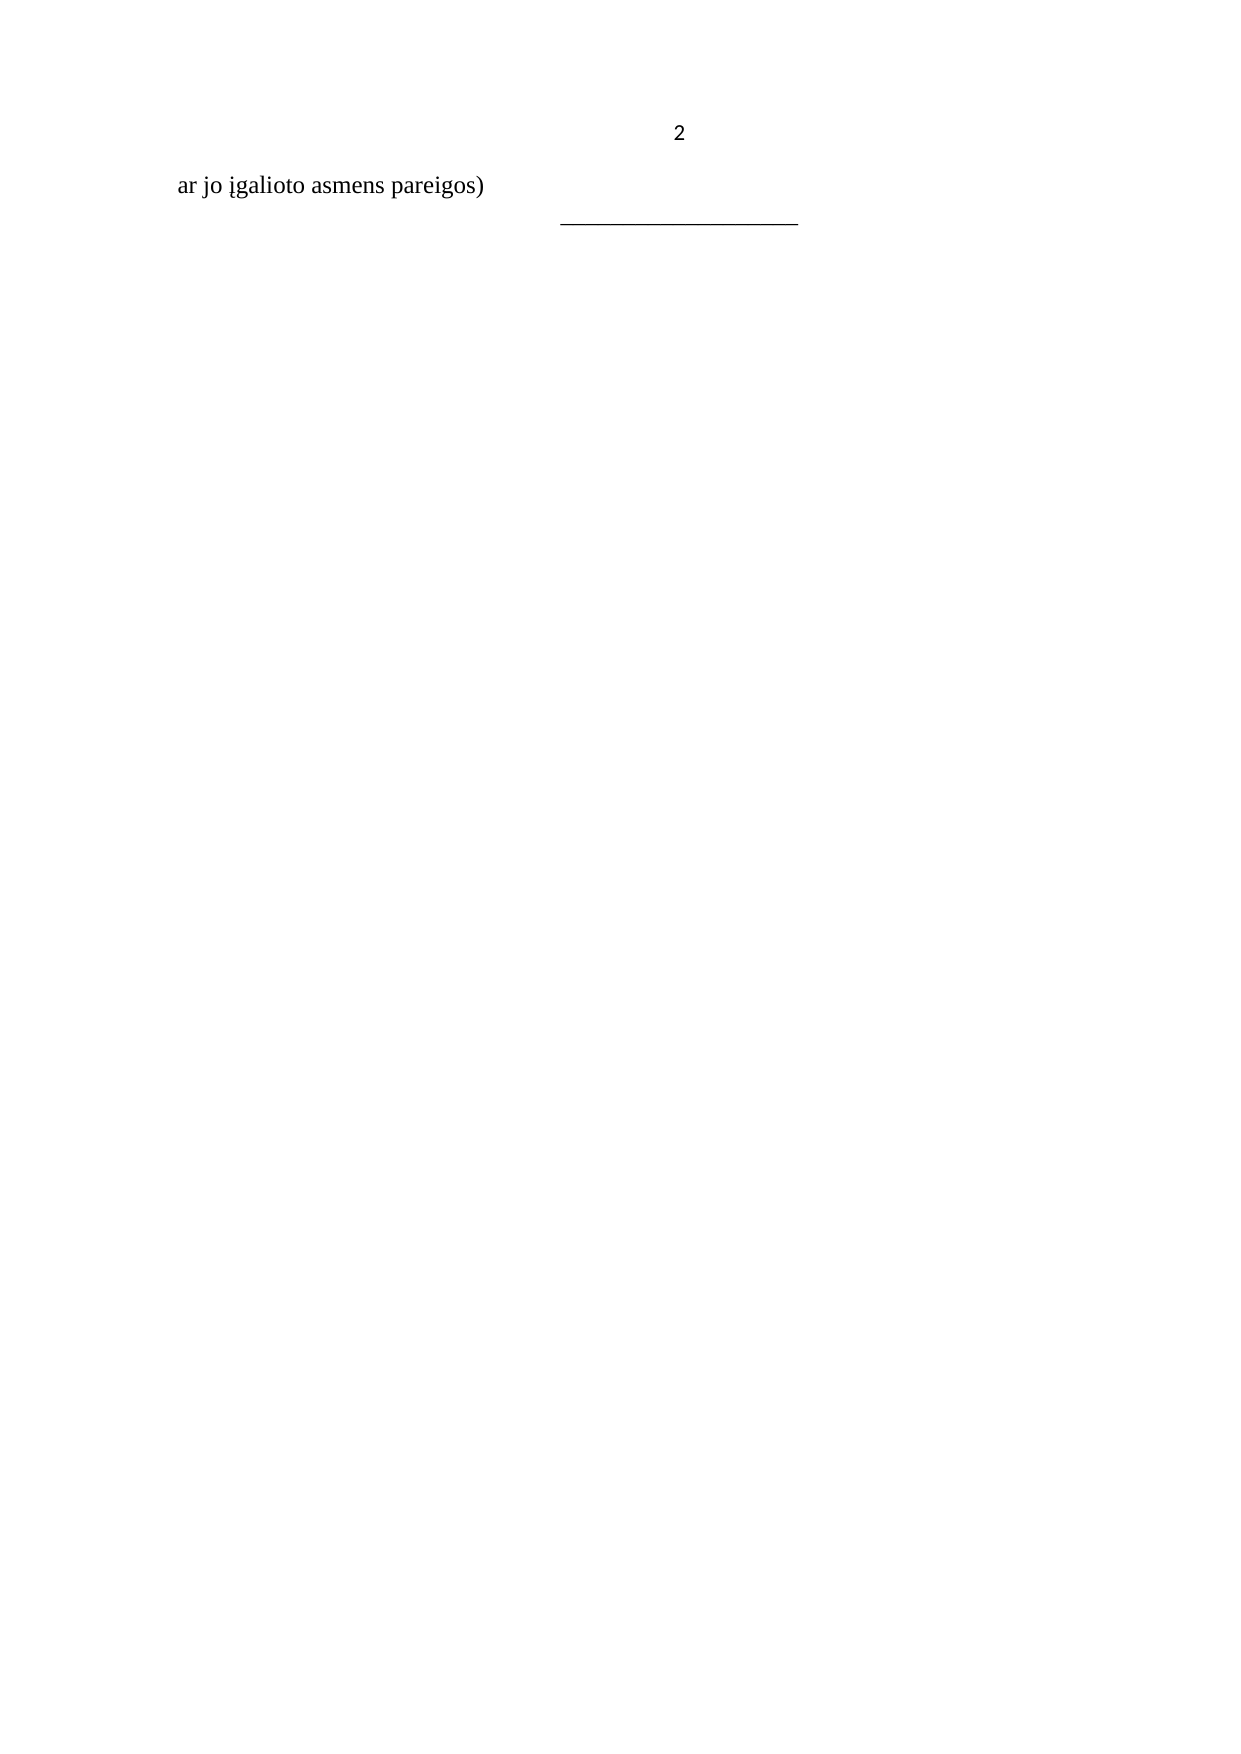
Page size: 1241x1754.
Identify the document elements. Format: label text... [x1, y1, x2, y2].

text ___________________ [177, 199, 1181, 228]
text ar jo įgalioto asmens pareigos) [177, 170, 1181, 199]
